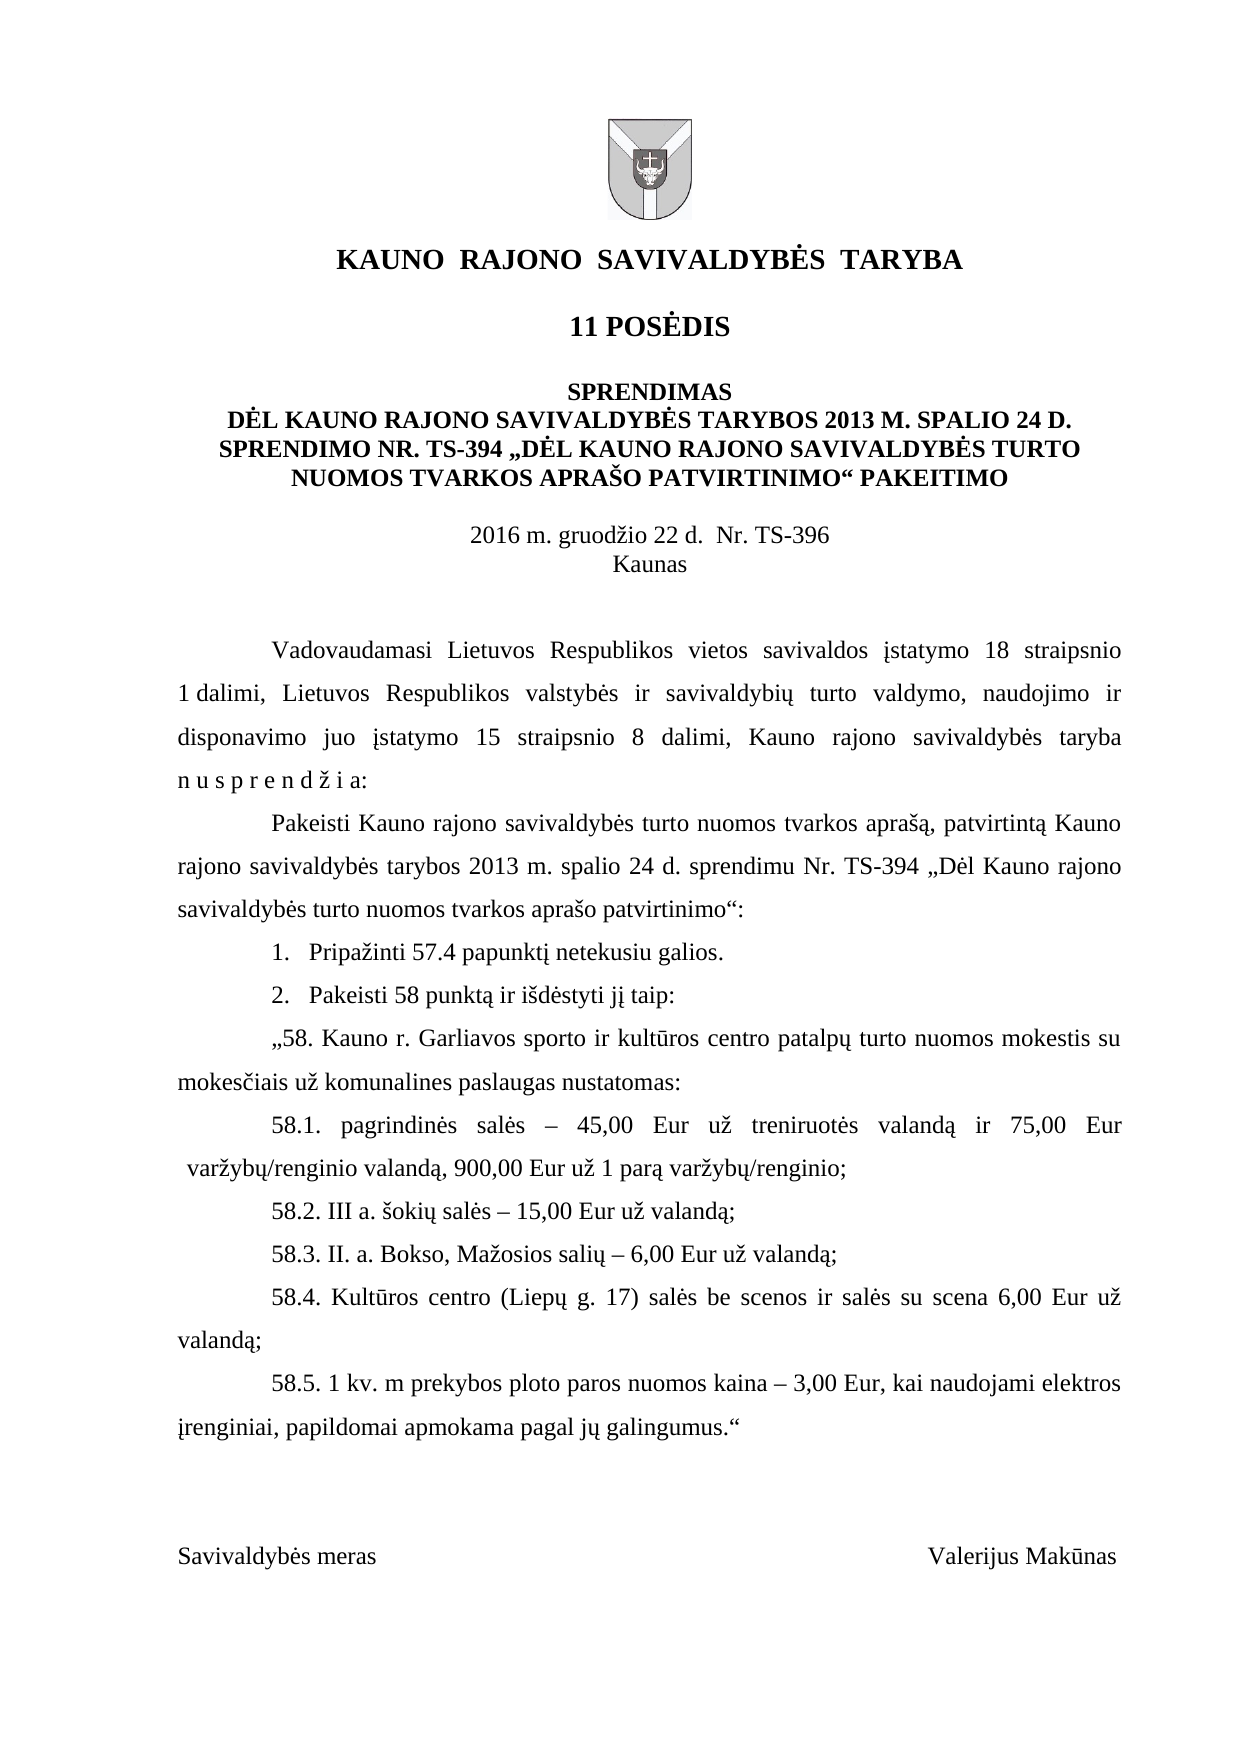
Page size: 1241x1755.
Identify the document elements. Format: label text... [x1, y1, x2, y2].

text 2016 m. gruodžio 22 d. Nr. TS-396 [177, 520, 1122, 549]
text 11 POSĖDIS [177, 309, 1122, 343]
text Kaunas [177, 549, 1122, 578]
text Vadovaudamasi Lietuvos Respublikos vietos savivaldos įstatymo 18 straipsnio 1 dalimi, Lietuvos Respublikos valstybės ir savivaldybių turto valdymo, naudojimo ir disponavimo juo įstatymo 15 straipsnio 8 dalimi, Kauno rajono savivaldybės taryba n u s p r e n d ž i a: [177, 635, 1122, 793]
text Savivaldybės meras Valerijus Makūnas [177, 1541, 1122, 1570]
text 2. Pakeisti 58 punktą ir išdėstyti jį taip: [271, 980, 1122, 1009]
text SPRENDIMAS [177, 377, 1122, 405]
text 58.5. 1 kv. m prekybos ploto paros nuomos kaina – 3,00 Eur, kai naudojami elektros įrenginiai, papildomai apmokama pagal jų galingumus.“ [177, 1368, 1122, 1440]
text „58. Kauno r. Garliavos sporto ir kultūros centro patalpų turto nuomos mokestis su mokesčiais už komunalines paslaugas nustatomas: [177, 1023, 1122, 1095]
text Pakeisti Kauno rajono savivaldybės turto nuomos tvarkos aprašą, patvirtintą Kauno rajono savivaldybės tarybos 2013 m. spalio 24 d. sprendimu Nr. TS-394 „Dėl Kauno rajono savivaldybės turto nuomos tvarkos aprašo patvirtinimo“: [177, 808, 1122, 923]
text 58.1. pagrindinės salės – 45,00 Eur už treniruotės valandą ir 75,00 Eur varžybų/renginio valandą, 900,00 Eur už 1 parą varžybų/renginio; [187, 1110, 1122, 1182]
text 58.3. II. a. Bokso, Mažosios salių – 6,00 Eur už valandą; [177, 1239, 1122, 1268]
text 58.4. Kultūros centro (Liepų g. 17) salės be scenos ir salės su scena 6,00 Eur už valandą; [177, 1282, 1122, 1354]
text KAUNO RAJONO SAVIVALDYBĖS TARYBA [177, 242, 1122, 276]
text 1. Pripažinti 57.4 papunktį netekusiu galios. [271, 937, 1122, 966]
text 58.2. III a. šokių salės – 15,00 Eur už valandą; [187, 1196, 1122, 1225]
text DĖL KAUNO RAJONO SAVIVALDYBĖS TARYBOS 2013 M. SPALIO 24 D. SPRENDIMO NR. TS-394 „DĖL KAUNO RAJONO SAVIVALDYBĖS TURTO NUOMOS TVARKOS APRAŠO PATVIRTINIMO“ PAKEITIMO [177, 405, 1122, 492]
